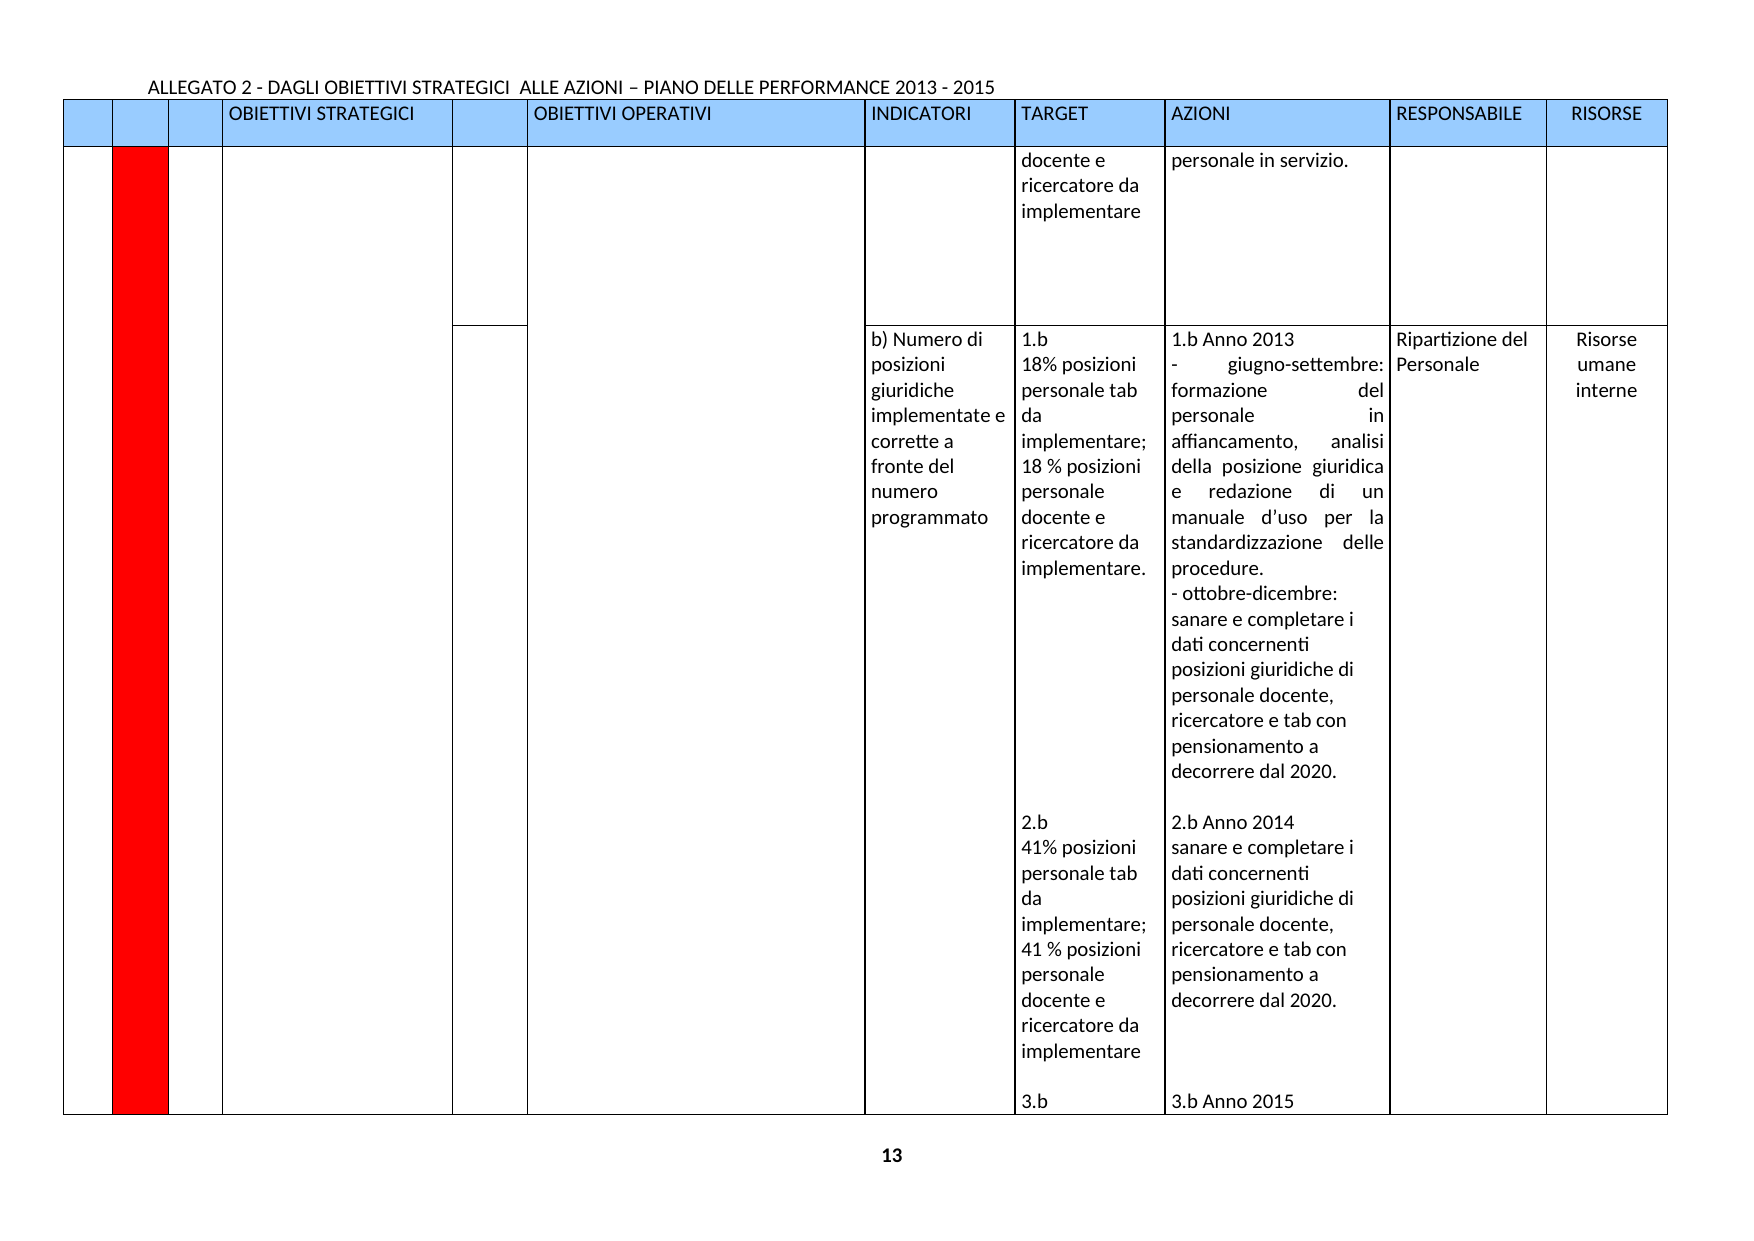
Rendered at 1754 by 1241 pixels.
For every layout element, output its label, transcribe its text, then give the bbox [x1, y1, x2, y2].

table_header RISORSE [1547, 100, 1667, 146]
table_cell Ripartizione del Personale [1391, 326, 1546, 1114]
table_cell [169, 147, 222, 1114]
table_cell 1.b 18% posizioni personale tab da implementare; 18 % posizioni personale docente e ricercatore da implementare. 2.b 41% posizioni personale tab da implementare; 41 % posizioni personale docente e ricercatore da implementare 3.b [1016, 326, 1164, 1114]
table_header AZIONI [1166, 100, 1389, 146]
table_header [64, 100, 112, 146]
table_header TARGET [1016, 100, 1164, 146]
table_cell SERVIZI [113, 147, 168, 1114]
table_header INDICATORI [866, 100, 1014, 146]
table_cell [528, 147, 864, 1114]
table_cell 1.b Anno 2013 - giugno-settembre: formazione del personale in affiancamento, analisi della posizione giuridica e redazione di un manuale d’uso per la standardizzazione delle procedure. - ottobre-dicembre: sanare e completare i dati concernenti posizioni giuridiche di personale docente, ricercatore e tab con pensionamento a decorrere dal 2020. 2.b Anno 2014 sanare e completare i dati concernenti posizioni giuridiche di personale docente, ricercatore e tab con pensionamento a decorrere dal 2020. 3.b Anno 2015 [1166, 326, 1389, 1114]
table_header OBIETTIVI STRATEGICI [223, 100, 452, 146]
table_header [453, 100, 527, 146]
table_cell b) Numero di posizioni giuridiche implementate e corrette a fronte del numero programmato [866, 326, 1014, 1114]
table_header RESPONSABILE [1391, 100, 1546, 146]
table_cell [453, 147, 527, 325]
table_cell [866, 147, 1014, 325]
table_cell [64, 147, 112, 1114]
table_cell [223, 147, 452, 1114]
table_header OBIETTIVI OPERATIVI [528, 100, 864, 146]
table_cell [1547, 147, 1667, 325]
table_cell docente e ricercatore da implementare [1016, 147, 1164, 325]
table_cell personale in servizio. [1166, 147, 1389, 325]
table_cell [1391, 147, 1546, 325]
table_cell [453, 326, 527, 1114]
table_header [113, 100, 168, 146]
table_cell Risorse umane interne [1547, 326, 1667, 1114]
table_header [169, 100, 222, 146]
